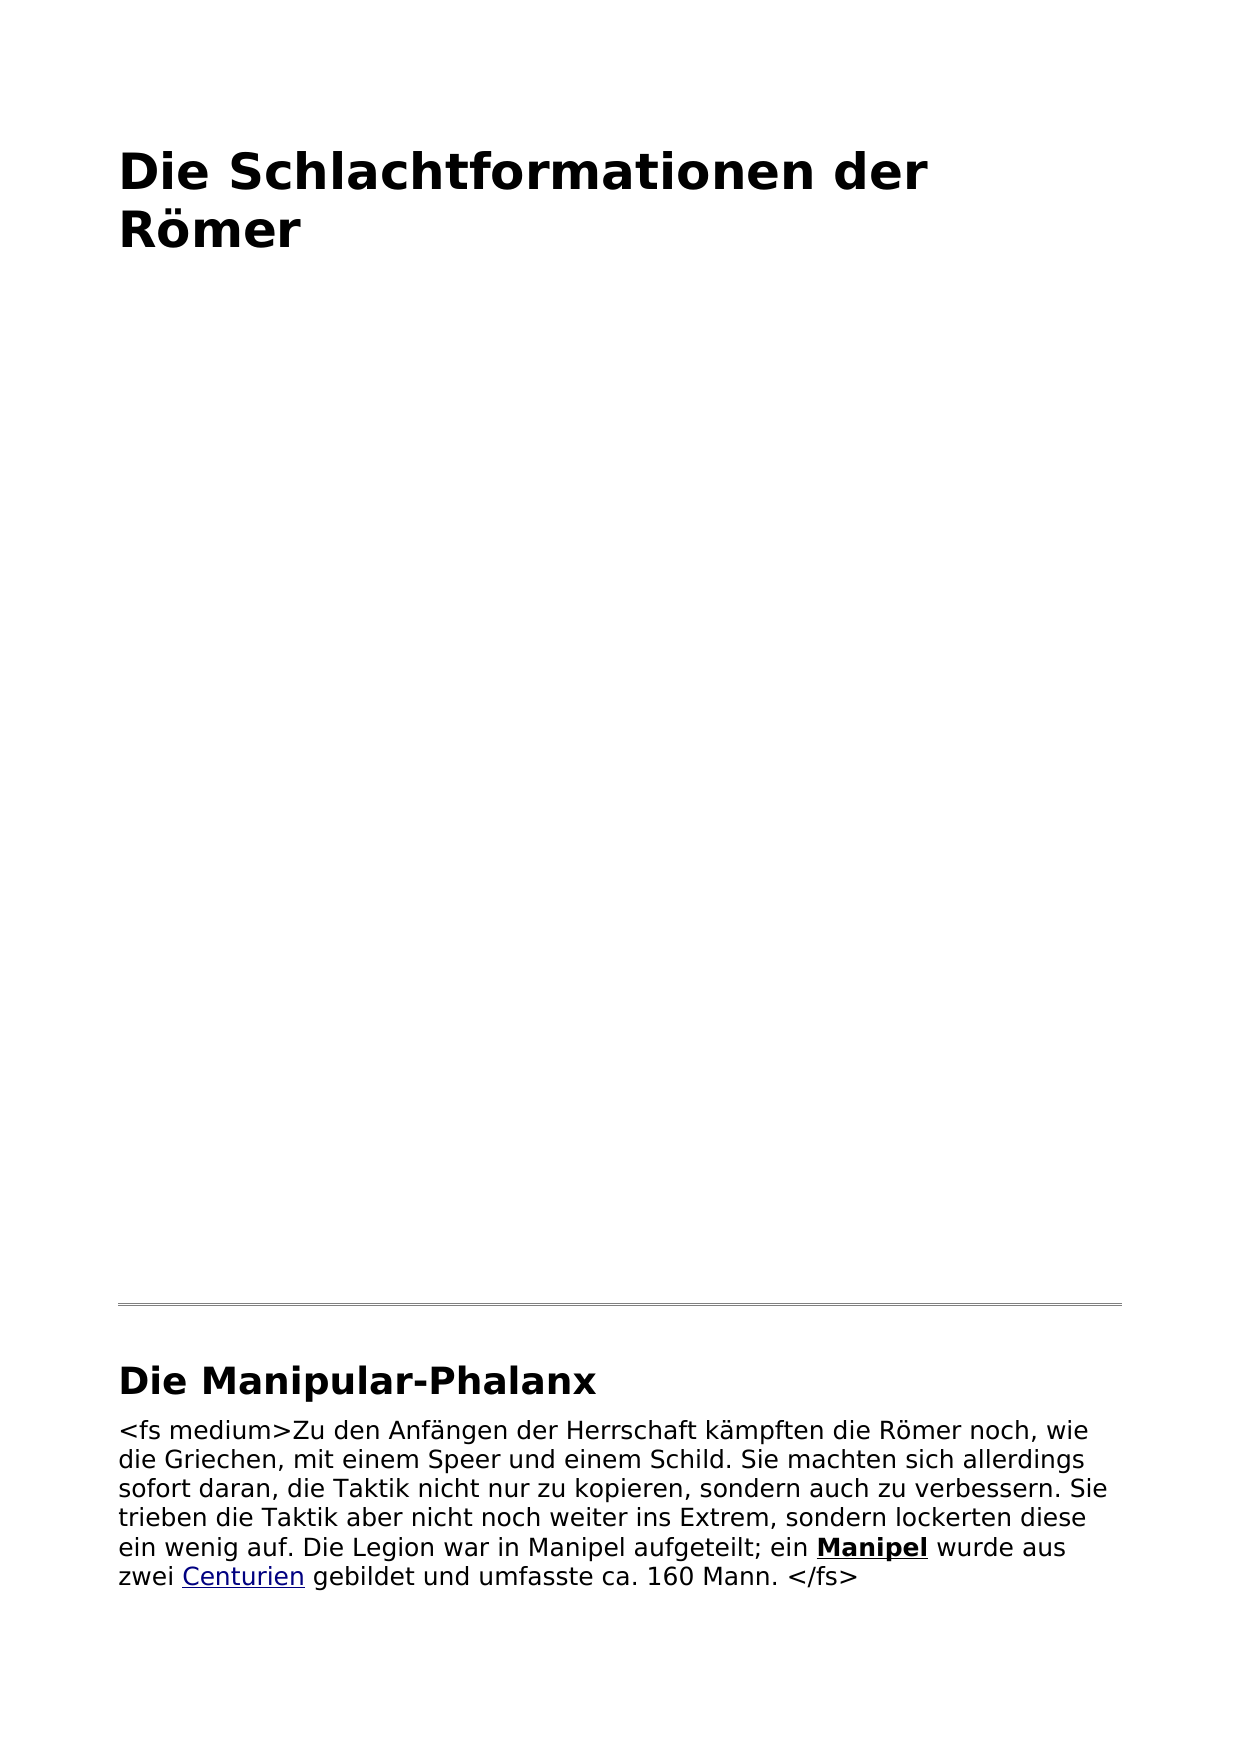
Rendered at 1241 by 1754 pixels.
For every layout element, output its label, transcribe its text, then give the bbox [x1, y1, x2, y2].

subtitle Die Manipular-Phalanx [118, 1360, 1122, 1403]
subtitle Die Schlachtformationen der Römer [118, 143, 1122, 259]
text <fs medium>Zu den Anfängen der Herrschaft kämpften die Römer noch, wie die Griechen, mit einem Speer und einem Schild. Sie machten sich allerdings sofort daran, die Taktik nicht nur zu kopieren, sondern auch zu verbessern. Sie trieben die Taktik aber nicht noch weiter ins Extrem, sondern lockerten diese ein wenig auf. Die Legion war in Manipel aufgeteilt; ein Manipel wurde aus zwei Centurien gebildet und umfasste ca. 160 Mann. </fs> [118, 1416, 1122, 1591]
